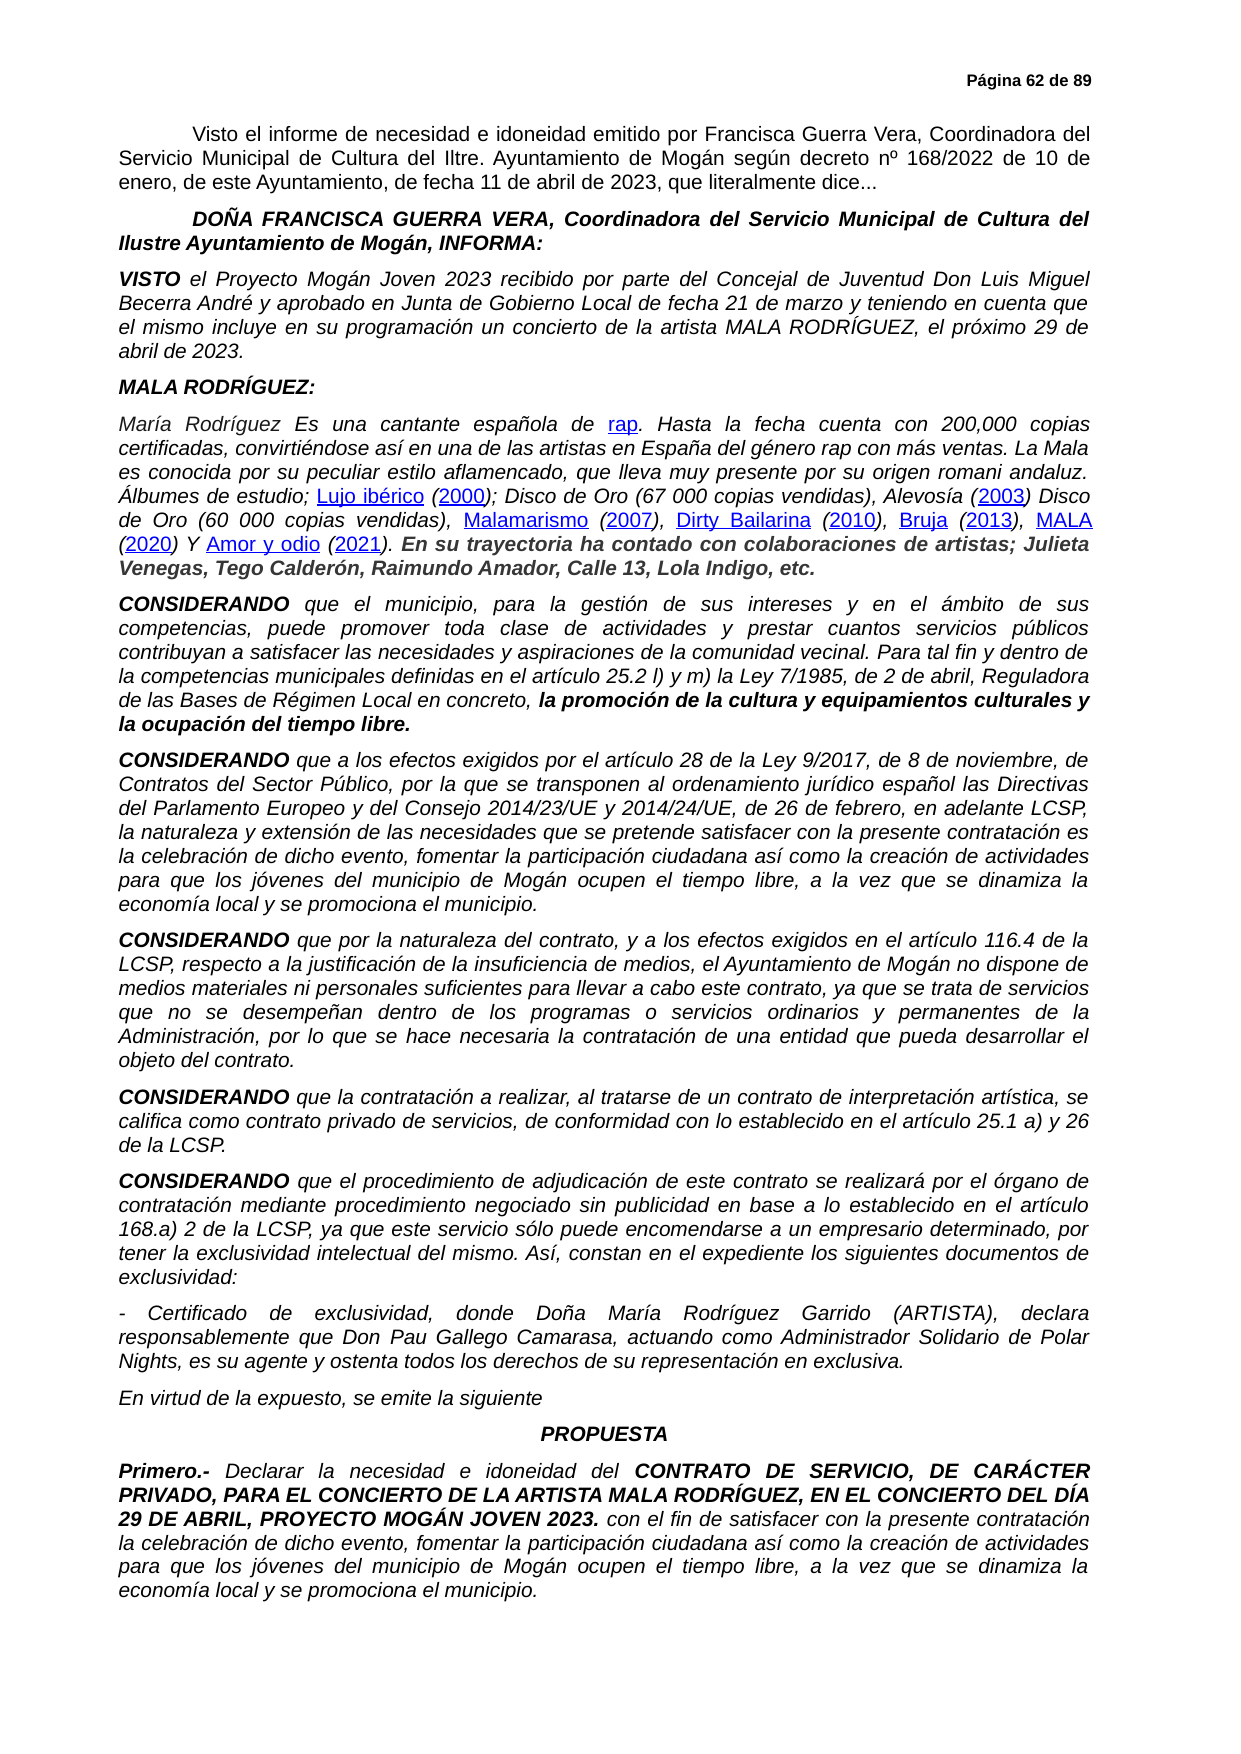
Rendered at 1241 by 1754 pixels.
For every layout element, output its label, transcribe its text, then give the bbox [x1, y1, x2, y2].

text VISTO el Proyecto Mogán Joven 2023 recibido por parte del Concejal de Juventud Don Luis Miguel Becerra André y aprobado en Junta de Gobierno Local de fecha 21 de marzo y teniendo en cuenta que el mismo incluye en su programación un concierto de la artista MALA RODRÍGUEZ, el próximo 29 de abril de 2023. [118, 267, 1092, 363]
text PROPUESTA [118, 1422, 1092, 1446]
text CONSIDERANDO que la contratación a realizar, al tratarse de un contrato de interpretación artística, se califica como contrato privado de servicios, de conformidad con lo establecido en el artículo 25.1 a) y 26 de la LCSP. [118, 1084, 1092, 1156]
text CONSIDERANDO que el procedimiento de adjudicación de este contrato se realizará por el órgano de contratación mediante procedimiento negociado sin publicidad en base a lo establecido en el artículo 168.a) 2 de la LCSP, ya que este servicio sólo puede encomendarse a un empresario determinado, por tener la exclusividad intelectual del mismo. Así, constan en el expediente los siguientes documentos de exclusividad: [118, 1169, 1092, 1289]
text DOÑA FRANCISCA GUERRA VERA, Coordinadora del Servicio Municipal de Cultura del Ilustre Ayuntamiento de Mogán, INFORMA: [118, 206, 1092, 254]
text MALA RODRÍGUEZ: [118, 375, 1092, 399]
text Primero.- Declarar la necesidad e idoneidad del CONTRATO DE SERVICIO, DE CARÁCTER PRIVADO, PARA EL CONCIERTO DE LA ARTISTA MALA RODRÍGUEZ, EN EL CONCIERTO DEL DÍA 29 DE ABRIL, PROYECTO MOGÁN JOVEN 2023. con el fin de satisfacer con la presente contratación la celebración de dicho evento, fomentar la participación ciudadana así como la creación de actividades para que los jóvenes del municipio de Mogán ocupen el tiempo libre, a la vez que se dinamiza la economía local y se promociona el municipio. [118, 1458, 1092, 1602]
text En virtud de la expuesto, se emite la siguiente [118, 1386, 1092, 1409]
text CONSIDERANDO que el municipio, para la gestión de sus intereses y en el ámbito de sus competencias, puede promover toda clase de actividades y prestar cuantos servicios públicos contribuyan a satisfacer las necesidades y aspiraciones de la comunidad vecinal. Para tal fin y dentro de la competencias municipales definidas en el artículo 25.2 l) y m) la Ley 7/1985, de 2 de abril, Reguladora de las Bases de Régimen Local en concreto, la promoción de la cultura y equipamientos culturales y la ocupación del tiempo libre. [118, 592, 1092, 736]
text Visto el informe de necesidad e idoneidad emitido por Francisca Guerra Vera, Coordinadora del Servicio Municipal de Cultura del Iltre. Ayuntamiento de Mogán según decreto nº 168/2022 de 10 de enero, de este Ayuntamiento, de fecha 11 de abril de 2023, que literalmente dice... [118, 122, 1092, 194]
text CONSIDERANDO que por la naturaleza del contrato, y a los efectos exigidos en el artículo 116.4 de la LCSP, respecto a la justificación de la insuficiencia de medios, el Ayuntamiento de Mogán no dispone de medios materiales ni personales suficientes para llevar a cabo este contrato, ya que se trata de servicios que no se desempeñan dentro de los programas o servicios ordinarios y permanentes de la Administración, por lo que se hace necesaria la contratación de una entidad que pueda desarrollar el objeto del contrato. [118, 928, 1092, 1072]
text María Rodríguez Es una cantante española de rap. Hasta la fecha cuenta con 200,000 copias certificadas, convirtiéndose así en una de las artistas en España del género rap con más ventas. La Mala es conocida por su peculiar estilo aflamencado, que lleva muy presente por su origen romani andaluz. Álbumes de estudio; Lujo ibérico (2000); Disco de Oro (67 000 copias vendidas), Alevosía (2003) Disco de Oro (60 000 copias vendidas), Malamarismo (2007), Dirty Bailarina (2010), Bruja (2013), MALA (2020) Y Amor y odio (2021). En su trayectoria ha contado con colaboraciones de artistas; Julieta Venegas, Tego Calderón, Raimundo Amador, Calle 13, Lola Indigo, etc. [118, 412, 1092, 579]
text CONSIDERANDO que a los efectos exigidos por el artículo 28 de la Ley 9/2017, de 8 de noviembre, de Contratos del Sector Público, por la que se transponen al ordenamiento jurídico español las Directivas del Parlamento Europeo y del Consejo 2014/23/UE y 2014/24/UE, de 26 de febrero, en adelante LCSP, la naturaleza y extensión de las necesidades que se pretende satisfacer con la presente contratación es la celebración de dicho evento, fomentar la participación ciudadana así como la creación de actividades para que los jóvenes del municipio de Mogán ocupen el tiempo libre, a la vez que se dinamiza la economía local y se promociona el municipio. [118, 748, 1092, 916]
text - Certificado de exclusividad, donde Doña María Rodríguez Garrido (ARTISTA), declara responsablemente que Don Pau Gallego Camarasa, actuando como Administrador Solidario de Polar Nights, es su agente y ostenta todos los derechos de su representación en exclusiva. [118, 1301, 1092, 1373]
